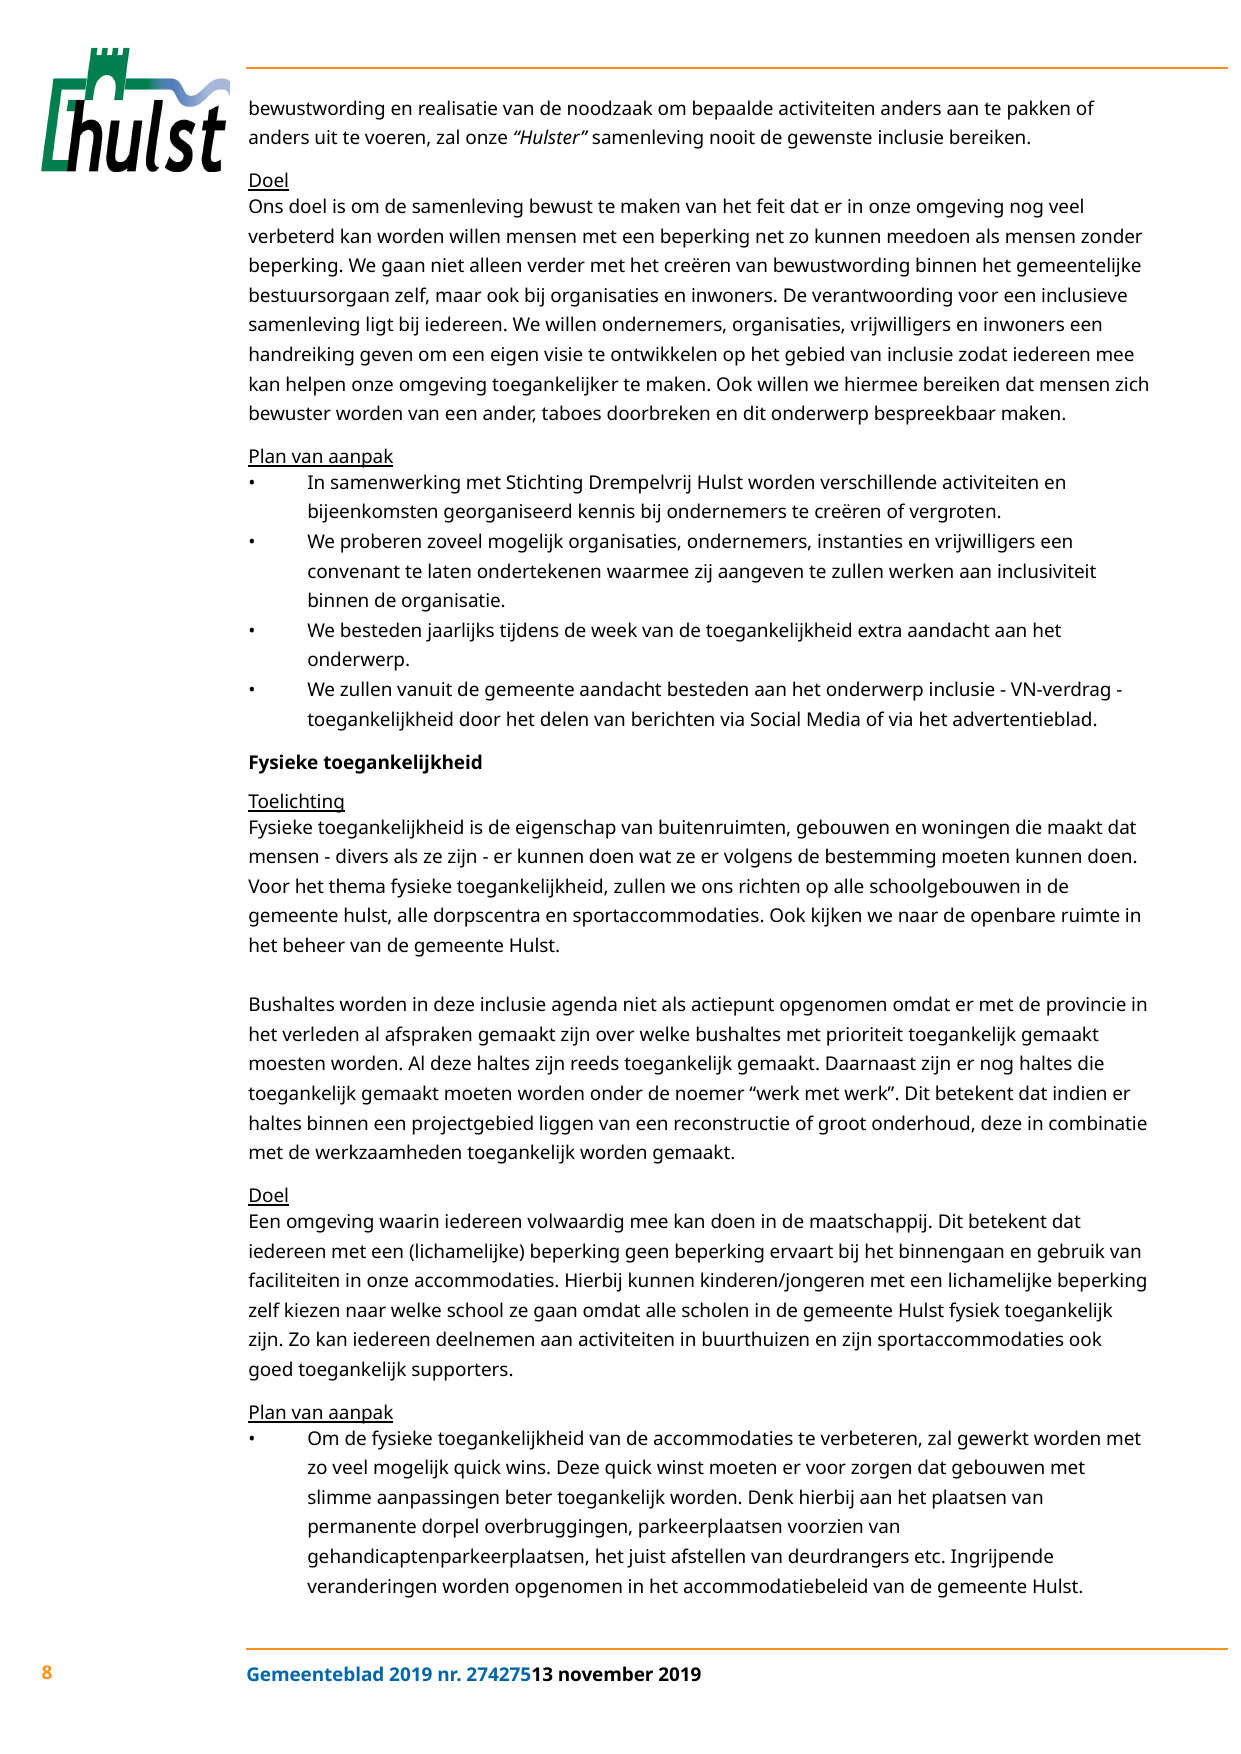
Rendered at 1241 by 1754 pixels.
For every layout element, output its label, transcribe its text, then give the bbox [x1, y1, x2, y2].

list We proberen zoveel mogelijk organisaties, ondernemers, instanties en vrijwilligers een convenant te laten ondertekenen waarmee zij aangeven te zullen werken aan inclusiviteit binnen de organisatie. [248, 528, 1152, 613]
list Om de fysieke toegankelijkheid van de accommodaties te verbeteren, zal gewerkt worden met zo veel mogelijk quick wins. Deze quick winst moeten er voor zorgen dat gebouwen met slimme aanpassingen beter toegankelijk worden. Denk hierbij aan het plaatsen van permanente dorpel overbruggingen, parkeerplaatsen voorzien van gehandicaptenparkeerplaatsen, het juist afstellen van deurdrangers etc. Ingrijpende veranderingen worden opgenomen in het accommodatiebeleid van de gemeente Hulst. [248, 1425, 1152, 1599]
text Doel [248, 167, 1152, 193]
text bewustwording en realisatie van de noodzaak om bepaalde activiteiten anders aan te pakken of anders uit te voeren, zal onze “Hulster” samenleving nooit de gewenste inclusie bereiken. [248, 95, 1152, 150]
list We besteden jaarlijks tijdens de week van de toegankelijkheid extra aandacht aan het onderwerp. [248, 617, 1152, 672]
text Plan van aanpak [248, 1399, 1152, 1425]
text Fysieke toegankelijkheid is de eigenschap van buitenruimten, gebouwen en woningen die maakt dat mensen - divers als ze zijn - er kunnen doen wat ze er volgens de bestemming moeten kunnen doen. Voor het thema fysieke toegankelijkheid, zullen we ons richten op alle schoolgebouwen in de gemeente hulst, alle dorpscentra en sportaccommodaties. Ook kijken we naar de openbare ruimte in het beheer van de gemeente Hulst. [248, 814, 1152, 958]
text Een omgeving waarin iedereen volwaardig mee kan doen in de maatschappij. Dit betekent dat iedereen met een (lichamelijke) beperking geen beperking ervaart bij het binnengaan en gebruik van faciliteiten in onze accommodaties. Hierbij kunnen kinderen/jongeren met een lichamelijke beperking zelf kiezen naar welke school ze gaan omdat alle scholen in de gemeente Hulst fysiek toegankelijk zijn. Zo kan iedereen deelnemen aan activiteiten in buurthuizen en zijn sportaccommodaties ook goed toegankelijk supporters. [248, 1208, 1152, 1382]
list We zullen vanuit de gemeente aandacht besteden aan het onderwerp inclusie - VN-verdrag - toegankelijkheid door het delen van berichten via Social Media of via het advertentieblad. [248, 676, 1152, 732]
text Ons doel is om de samenleving bewust te maken van het feit dat er in onze omgeving nog veel verbeterd kan worden willen mensen met een beperking net zo kunnen meedoen als mensen zonder beperking. We gaan niet alleen verder met het creëren van bewustwording binnen het gemeentelijke bestuursorgaan zelf, maar ook bij organisaties en inwoners. De verantwoording voor een inclusieve samenleving ligt bij iedereen. We willen ondernemers, organisaties, vrijwilligers en inwoners een handreiking geven om een eigen visie te ontwikkelen op het gebied van inclusie zodat iedereen mee kan helpen onze omgeving toegankelijker te maken. Ook willen we hiermee bereiken dat mensen zich bewuster worden van een ander, taboes doorbreken en dit onderwerp bespreekbaar maken. [248, 193, 1152, 426]
text Doel [248, 1182, 1152, 1208]
text Fysieke toegankelijkheid [248, 749, 1152, 775]
list In samenwerking met Stichting Drempelvrij Hulst worden verschillende activiteiten en bijeenkomsten georganiseerd kennis bij ondernemers te creëren of vergroten. [248, 469, 1152, 524]
text Plan van aanpak [248, 443, 1152, 469]
picture [41, 47, 231, 172]
text Toelichting [248, 788, 1152, 814]
text Bushaltes worden in deze inclusie agenda niet als actiepunt opgenomen omdat er met de provincie in het verleden al afspraken gemaakt zijn over welke bushaltes met prioriteit toegankelijk gemaakt moesten worden. Al deze haltes zijn reeds toegankelijk gemaakt. Daarnaast zijn er nog haltes die toegankelijk gemaakt moeten worden onder de noemer “werk met werk”. Dit betekent dat indien er haltes binnen een projectgebied liggen van een reconstructie of groot onderhoud, deze in combinatie met de werkzaamheden toegankelijk worden gemaakt. [248, 991, 1152, 1165]
